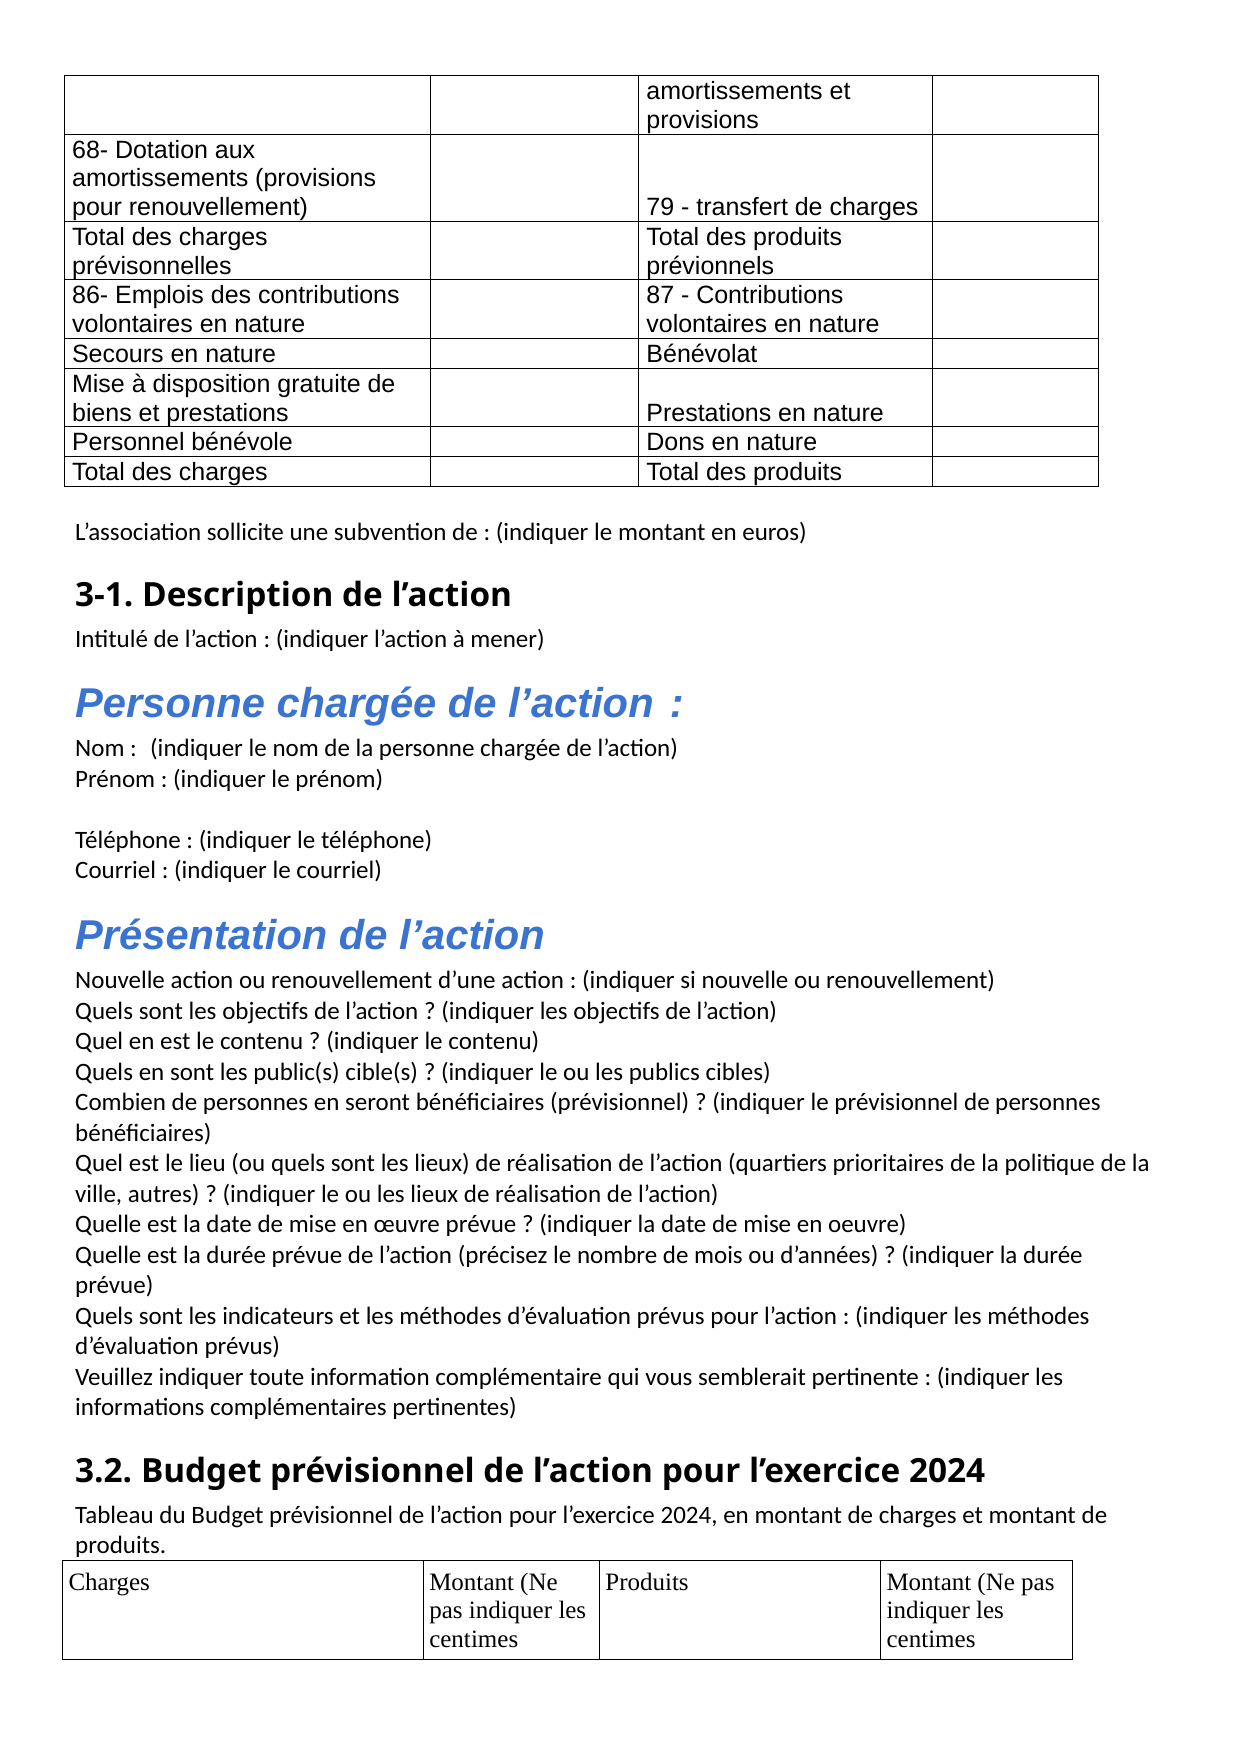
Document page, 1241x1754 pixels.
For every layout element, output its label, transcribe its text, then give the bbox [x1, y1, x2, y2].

text L’association sollicite une subvention de : (indiquer le montant en euros) [75, 516, 1165, 546]
table_cell 86- Emplois des contributions volontaires en nature [65, 280, 430, 338]
text Veuillez indiquer toute information complémentaire qui vous semblerait pertinente : (indiquer les informations complémentaires pertinentes) [75, 1361, 1165, 1422]
table_cell Total des produits prévionnels [639, 222, 932, 279]
table_cell [431, 76, 638, 133]
table_cell 79 - transfert de charges [639, 135, 932, 221]
table_header Produits [600, 1561, 880, 1658]
text Prénom : (indiquer le prénom) [75, 763, 1165, 793]
table_header Montant (Ne pas indiquer les centimes [424, 1561, 599, 1658]
text Quel est le lieu (ou quels sont les lieux) de réalisation de l’action (quartiers prioritaires de la politique de la ville, autres) ? (indiquer le ou les lieux de réalisation de l’action) [75, 1147, 1165, 1208]
table_cell [933, 457, 1098, 486]
table_cell [431, 339, 638, 368]
table_cell [431, 427, 638, 456]
text Tableau du Budget prévisionnel de l’action pour l’exercice 2024, en montant de charges et montant de produits. [75, 1499, 1165, 1560]
table_cell 87 - Contributions volontaires en nature [639, 280, 932, 338]
table_header Montant (Ne pas indiquer les centimes [881, 1561, 1072, 1658]
text Nom : (indiquer le nom de la personne chargée de l’action) [75, 732, 1165, 763]
subtitle Personne chargée de l’action : [75, 678, 1166, 726]
table_cell [431, 222, 638, 279]
text Quelle est la durée prévue de l’action (précisez le nombre de mois ou d’années) ? (indiquer la durée prévue) [75, 1239, 1165, 1300]
table_cell [933, 135, 1098, 221]
table_cell [933, 369, 1098, 426]
table_cell Prestations en nature [639, 369, 932, 426]
table_cell Dons en nature [639, 427, 932, 456]
table_cell [933, 339, 1098, 368]
text Combien de personnes en seront bénéficiaires (prévisionnel) ? (indiquer le prévisionnel de personnes bénéficiaires) [75, 1086, 1165, 1147]
table_cell [933, 427, 1098, 456]
text Quels sont les objectifs de l’action ? (indiquer les objectifs de l’action) [75, 995, 1165, 1025]
text Quels sont les indicateurs et les méthodes d’évaluation prévus pour l’action : (indiquer les méthodes d’évaluation prévus) [75, 1300, 1165, 1361]
table_cell amortissements et provisions [639, 76, 932, 133]
table_cell [431, 457, 638, 486]
table_cell Total des charges [65, 457, 430, 486]
text Quelle est la date de mise en œuvre prévue ? (indiquer la date de mise en oeuvre) [75, 1208, 1165, 1239]
table_cell 68- Dotation aux amortissements (provisions pour renouvellement) [65, 135, 430, 221]
table_cell Mise à disposition gratuite de biens et prestations [65, 369, 430, 426]
table_cell [431, 369, 638, 426]
text Quel en est le contenu ? (indiquer le contenu) [75, 1025, 1165, 1056]
table_cell [431, 280, 638, 338]
table_cell [431, 135, 638, 221]
subtitle 3-1. Description de l’action [75, 571, 1166, 617]
text Courriel : (indiquer le courriel) [75, 854, 1165, 885]
table_cell [933, 222, 1098, 279]
table_cell Total des produits [639, 457, 932, 486]
table_cell [65, 76, 430, 133]
subtitle 3.2. Budget prévisionnel de l’action pour l’exercice 2024 [75, 1447, 1166, 1492]
table_cell [933, 280, 1098, 338]
table_header Charges [63, 1561, 423, 1658]
table_cell Bénévolat [639, 339, 932, 368]
text Téléphone : (indiquer le téléphone) [75, 824, 1165, 854]
table_cell Total des charges prévisonnelles [65, 222, 430, 279]
text Quels en sont les public(s) cible(s) ? (indiquer le ou les publics cibles) [75, 1056, 1165, 1086]
text Nouvelle action ou renouvellement d’une action : (indiquer si nouvelle ou renouvellement) [75, 964, 1165, 995]
table_cell Personnel bénévole [65, 427, 430, 456]
subtitle Présentation de l’action [75, 910, 1166, 958]
table_cell [933, 76, 1098, 133]
text Intitulé de l’action : (indiquer l’action à mener) [75, 623, 1165, 653]
table_cell Secours en nature [65, 339, 430, 368]
